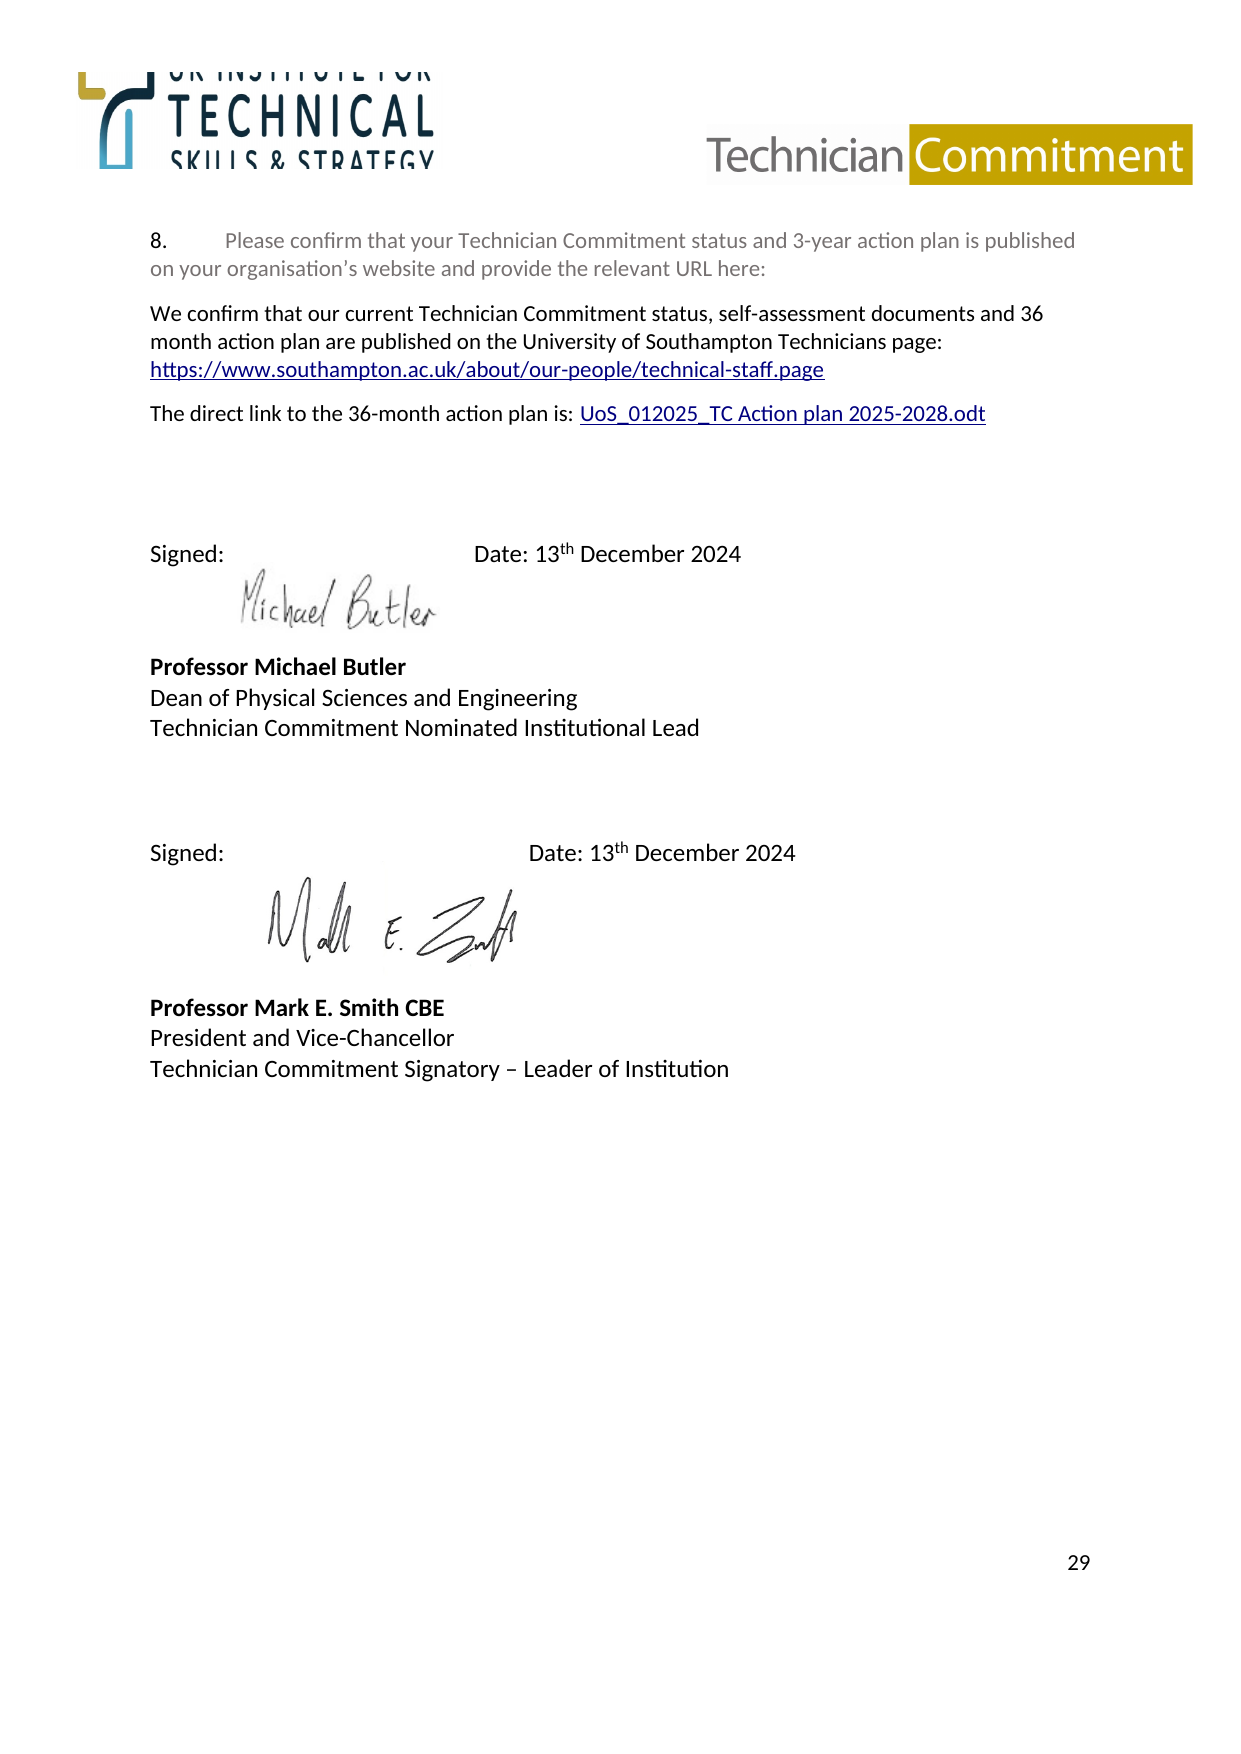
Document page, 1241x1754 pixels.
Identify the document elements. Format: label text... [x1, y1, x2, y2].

text Signed: Date: 13th December 2024 [150, 837, 1090, 975]
text Professor Mark E. Smith CBE [150, 992, 1090, 1022]
text Signed: Date: 13th December 2024 [150, 538, 1090, 634]
text President and Vice-Chancellor [150, 1022, 1090, 1053]
text Technician Commitment Nominated Institutional Lead [150, 712, 1090, 743]
list Please confirm that your Technician Commitment status and 3-year action plan is published on your organisation’s website and provide the relevant URL here: [150, 226, 1090, 282]
text Technician Commitment Signatory – Leader of Institution [150, 1053, 1090, 1083]
text We confirm that our current Technician Commitment status, self-assessment documents and 36 month action plan are published on the University of Southampton Technicians page: https://www.southampton.ac.uk/about/our-people/technical-staff.page [150, 299, 1090, 383]
text Dean of Physical Sciences and Engineering [150, 682, 1090, 712]
text The direct link to the 36-month action plan is: UoS_012025_TC Action plan 2025-2028.odt [150, 399, 1090, 427]
text Professor Michael Butler [150, 651, 1090, 682]
